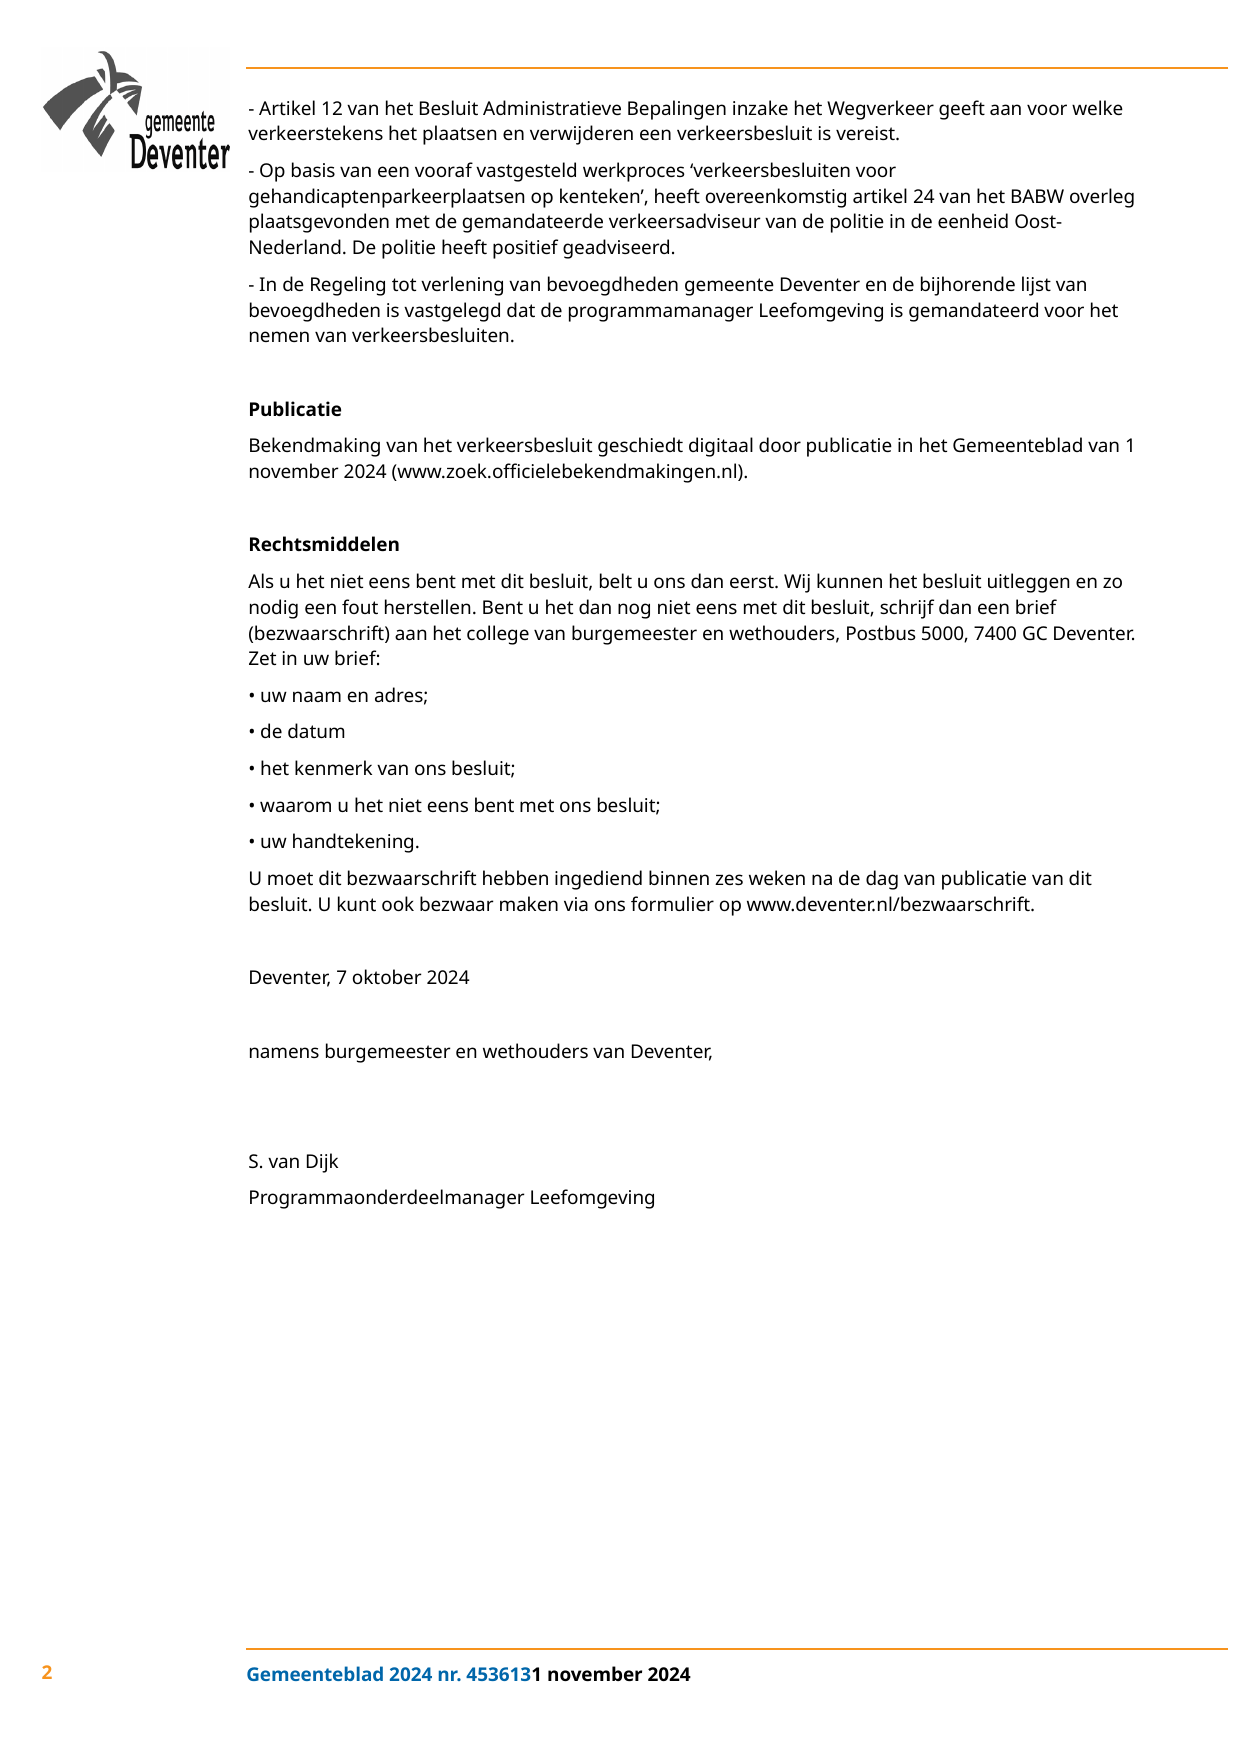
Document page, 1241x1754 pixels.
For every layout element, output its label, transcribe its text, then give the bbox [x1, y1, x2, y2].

text • uw naam en adres; [248, 682, 1152, 708]
text - Artikel 12 van het Besluit Administratieve Bepalingen inzake het Wegverkeer geeft aan voor welke verkeerstekens het plaatsen en verwijderen een verkeersbesluit is vereist. [248, 95, 1152, 146]
text Rechtsmiddelen [248, 532, 1152, 557]
text • waarom u het niet eens bent met ons besluit; [248, 792, 1152, 818]
text • uw handtekening. [248, 829, 1152, 854]
picture [41, 47, 231, 172]
text Bekendmaking van het verkeersbesluit geschiedt digitaal door publicatie in het Gemeenteblad van 1 november 2024 (www.zoek.officielebekendmakingen.nl). [248, 432, 1152, 484]
text namens burgemeester en wethouders van Deventer, [248, 1038, 1152, 1063]
text • de datum [248, 719, 1152, 744]
text S. van Dijk [248, 1148, 1152, 1173]
text - In de Regeling tot verlening van bevoegdheden gemeente Deventer en de bijhorende lijst van bevoegdheden is vastgelegd dat de programmamanager Leefomgeving is gemandateerd voor het nemen van verkeersbesluiten. [248, 271, 1152, 348]
text Deventer, 7 oktober 2024 [248, 964, 1152, 990]
text Publicatie [248, 396, 1152, 422]
text Programmaonderdeelmanager Leefomgeving [248, 1184, 1152, 1210]
text U moet dit bezwaarschrift hebben ingediend binnen zes weken na de dag van publicatie van dit besluit. U kunt ook bezwaar maken via ons formulier op www.deventer.nl/bezwaarschrift. [248, 865, 1152, 917]
text - Op basis van een vooraf vastgesteld werkproces ‘verkeersbesluiten voor gehandicaptenparkeerplaatsen op kenteken’, heeft overeenkomstig artikel 24 van het BABW overleg plaatsgevonden met de gemandateerde verkeersadviseur van de politie in de eenheid Oost-Nederland. De politie heeft positief geadviseerd. [248, 157, 1152, 260]
text • het kenmerk van ons besluit; [248, 755, 1152, 781]
text Als u het niet eens bent met dit besluit, belt u ons dan eerst. Wij kunnen het besluit uitleggen en zo nodig een fout herstellen. Bent u het dan nog niet eens met dit besluit, schrijf dan een brief (bezwaarschrift) aan het college van burgemeester en wethouders, Postbus 5000, 7400 GC Deventer. Zet in uw brief: [248, 568, 1152, 671]
